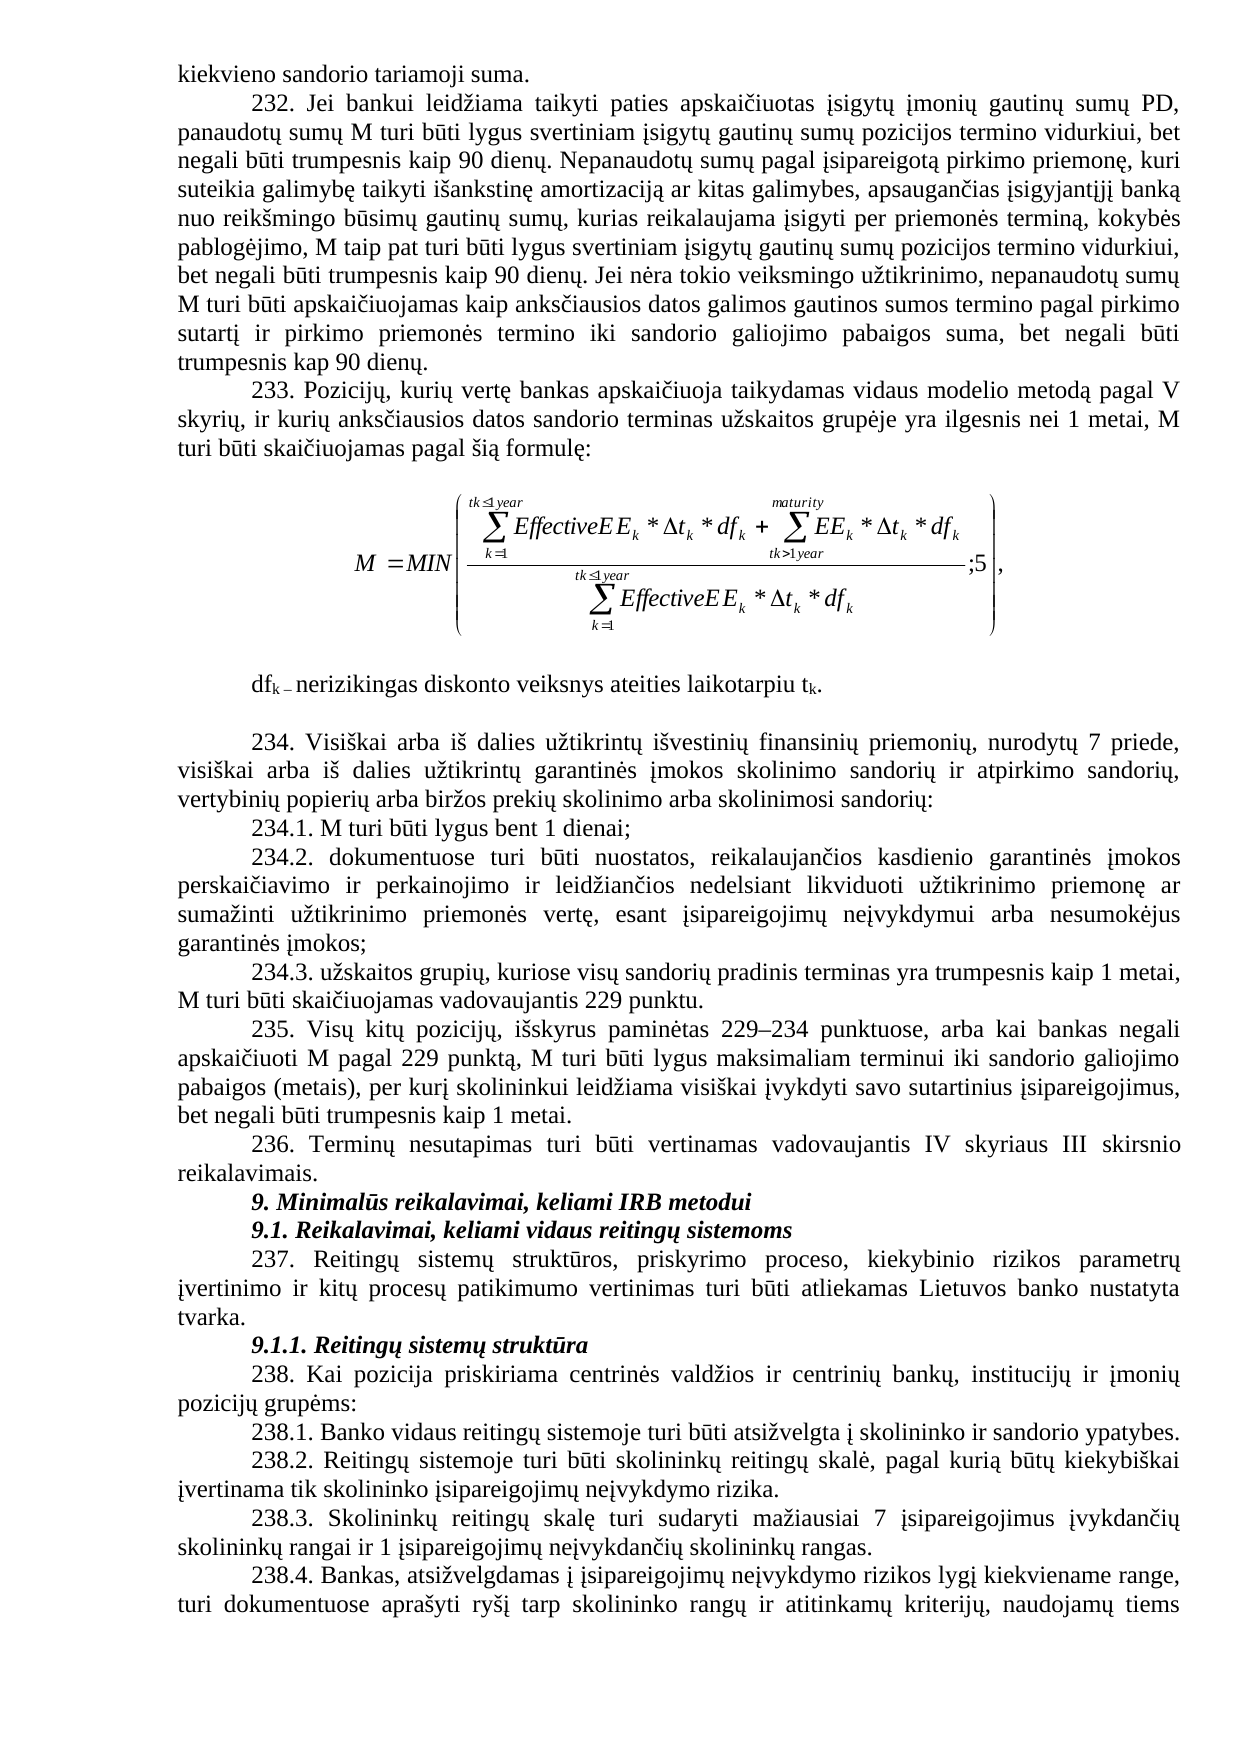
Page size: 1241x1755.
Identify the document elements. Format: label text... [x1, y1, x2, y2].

text 238.3. Skolininkų reitingų skalę turi sudaryti mažiausiai 7 įsipareigojimus įvykdančių skolininkų rangai ir 1 įsipareigojimų neįvykdančių skolininkų rangas. [177, 1503, 1181, 1560]
text 9.1.1. Reitingų sistemų struktūra [177, 1330, 1181, 1359]
text 236. Terminų nesutapimas turi būti vertinamas vadovaujantis IV skyriaus III skirsnio reikalavimais. [177, 1129, 1181, 1187]
text 234. Visiškai arba iš dalies užtikrintų išvestinių finansinių priemonių, nurodytų 7 priede, visiškai arba iš dalies užtikrintų garantinės įmokos skolinimo sandorių ir atpirkimo sandorių, vertybinių popierių arba biržos prekių skolinimo arba skolinimosi sandorių: [177, 727, 1181, 813]
text 238.1. Banko vidaus reitingų sistemoje turi būti atsižvelgta į skolininko ir sandorio ypatybes. [177, 1417, 1181, 1445]
text 233. Pozicijų, kurių vertę bankas apskaičiuoja taikydamas vidaus modelio metodą pagal V skyrių, ir kurių anksčiausios datos sandorio terminas užskaitos grupėje yra ilgesnis nei 1 metai, M turi būti skaičiuojamas pagal šią formulę: [177, 375, 1181, 462]
text 9.1. Reikalavimai, keliami vidaus reitingų sistemoms [177, 1215, 1181, 1244]
text 235. Visų kitų pozicijų, išskyrus paminėtas 229–234 punktuose, arba kai bankas negali apskaičiuoti M pagal 229 punktą, M turi būti lygus maksimaliam terminui iki sandorio galiojimo pabaigos (metais), per kurį skolininkui leidžiama visiškai įvykdyti savo sutartinius įsipareigojimus, bet negali būti trumpesnis kaip 1 metai. [177, 1014, 1181, 1129]
text 238. Kai pozicija priskiriama centrinės valdžios ir centrinių bankų, institucijų ir įmonių pozicijų grupėms: [177, 1359, 1181, 1417]
text 232. Jei bankui leidžiama taikyti paties apskaičiuotas įsigytų įmonių gautinų sumų PD, panaudotų sumų M turi būti lygus svertiniam įsigytų gautinų sumų pozicijos termino vidurkiui, bet negali būti trumpesnis kaip 90 dienų. Nepanaudotų sumų pagal įsipareigotą pirkimo priemonę, kuri suteikia galimybę taikyti išankstinę amortizaciją ar kitas galimybes, apsaugančias įsigyjantįjį banką nuo reikšmingo būsimų gautinų sumų, kurias reikalaujama įsigyti per priemonės terminą, kokybės pablogėjimo, M taip pat turi būti lygus svertiniam įsigytų gautinų sumų pozicijos termino vidurkiui, bet negali būti trumpesnis kaip 90 dienų. Jei nėra tokio veiksmingo užtikrinimo, nepanaudotų sumų M turi būti apskaičiuojamas kaip anksčiausios datos galimos gautinos sumos termino pagal pirkimo sutartį ir pirkimo priemonės termino iki sandorio galiojimo pabaigos suma, bet negali būti trumpesnis kap 90 dienų. [177, 88, 1181, 375]
text 234.1. M turi būti lygus bent 1 dienai; [177, 813, 1181, 842]
text 234.3. užskaitos grupių, kuriose visų sandorių pradinis terminas yra trumpesnis kaip 1 metai, M turi būti skaičiuojamas vadovaujantis 229 punktu. [177, 957, 1181, 1014]
text dfk – nerizikingas diskonto veiksnys ateities laikotarpiu tk. [177, 669, 1181, 698]
text 238.4. Bankas, atsižvelgdamas į įsipareigojimų neįvykdymo rizikos lygį kiekviename range, turi dokumentuose aprašyti ryšį tarp skolininko rangų ir atitinkamų kriterijų, naudojamų tiems [177, 1560, 1181, 1618]
text 234.2. dokumentuose turi būti nuostatos, reikalaujančios kasdienio garantinės įmokos perskaičiavimo ir perkainojimo ir leidžiančios nedelsiant likviduoti užtikrinimo priemonę ar sumažinti užtikrinimo priemonės vertę, esant įsipareigojimų neįvykdymui arba nesumokėjus garantinės įmokos; [177, 842, 1181, 957]
text 238.2. Reitingų sistemoje turi būti skolininkų reitingų skalė, pagal kurią būtų kiekybiškai įvertinama tik skolininko įsipareigojimų neįvykdymo rizika. [177, 1445, 1181, 1503]
text 237. Reitingų sistemų struktūros, priskyrimo proceso, kiekybinio rizikos parametrų įvertinimo ir kitų procesų patikimumo vertinimas turi būti atliekamas Lietuvos banko nustatyta tvarka. [177, 1244, 1181, 1330]
text 9. Minimalūs reikalavimai, keliami IRB metodui [177, 1187, 1181, 1215]
text kiekvieno sandorio tariamoji suma. [177, 59, 1181, 88]
